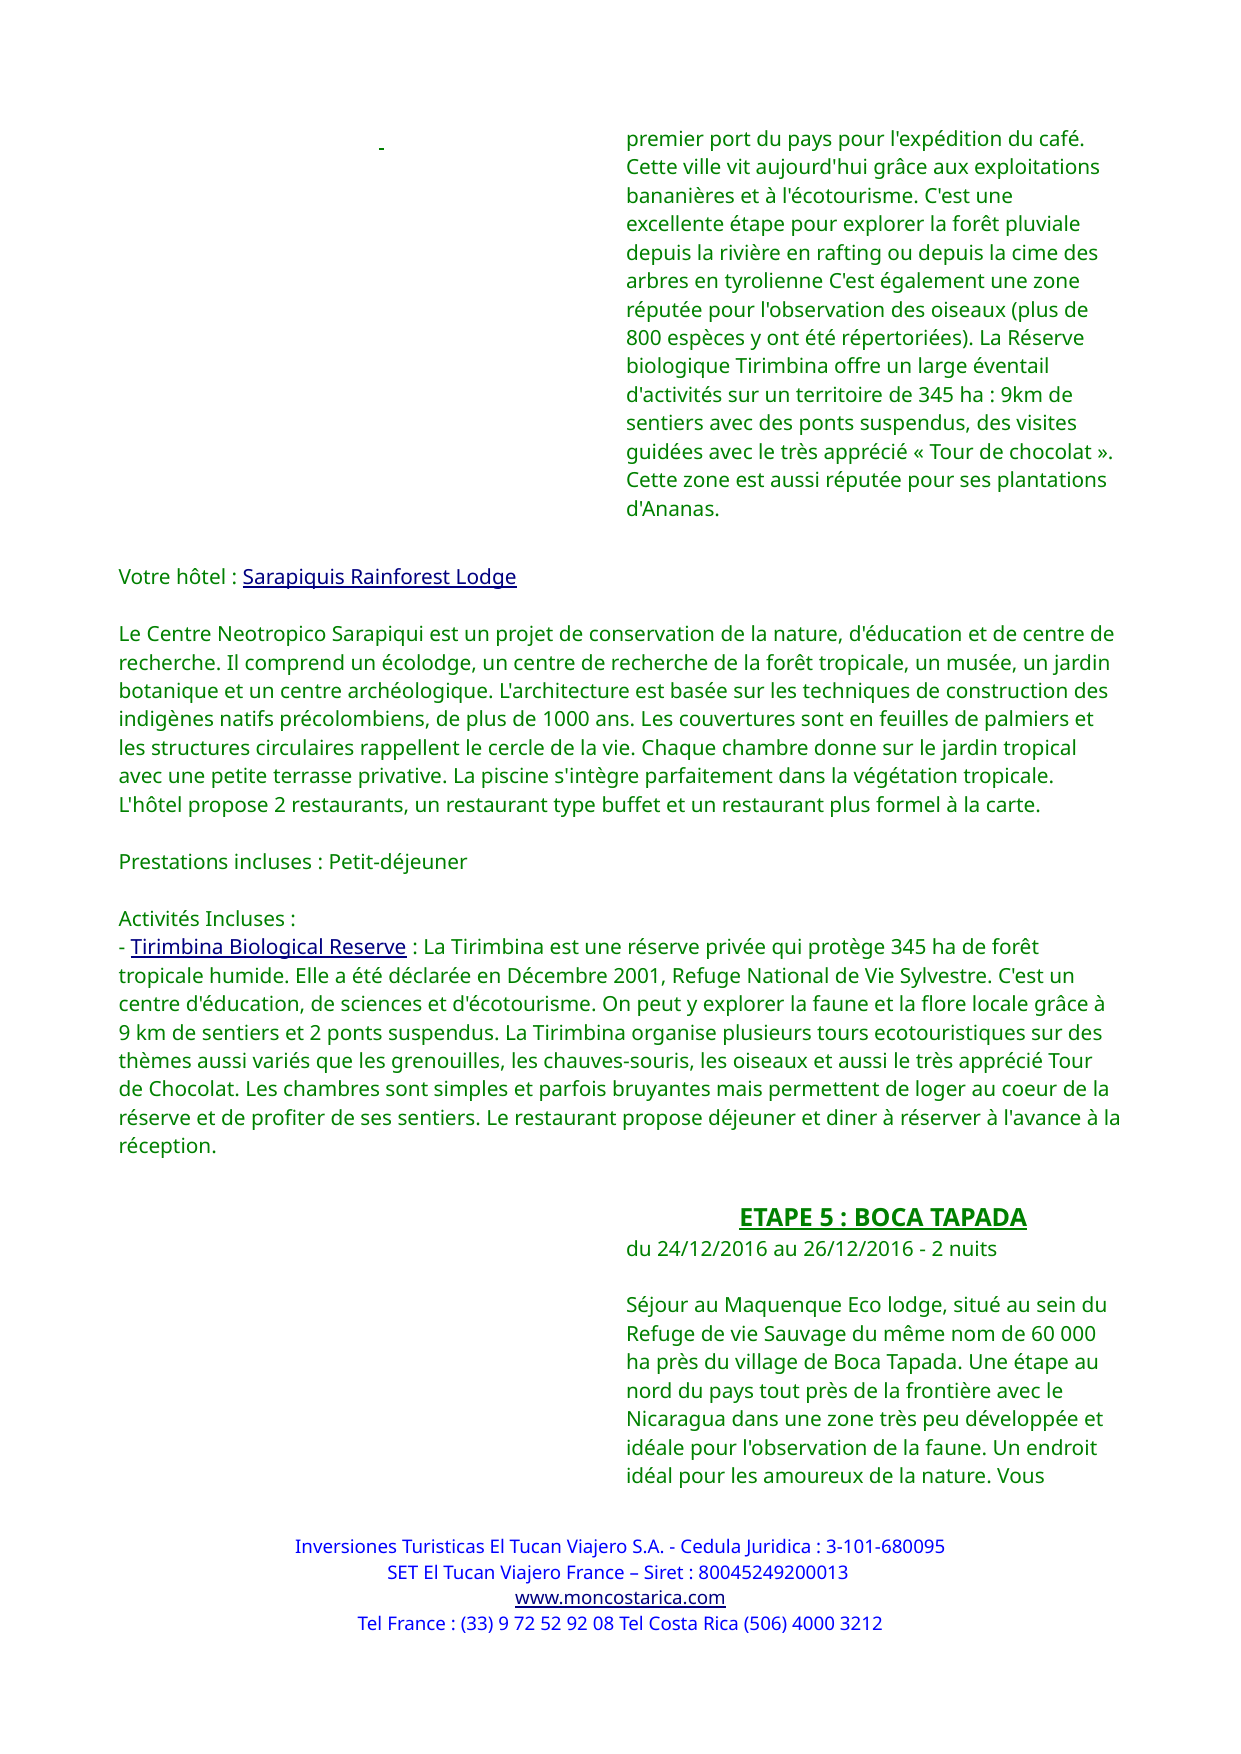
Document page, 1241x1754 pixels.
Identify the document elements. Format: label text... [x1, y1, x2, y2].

table_header [118, 1194, 620, 1495]
table_header ETAPE 5 : BOCA TAPADA du 24/12/2016 au 26/12/2016 - 2 nuits Séjour au Maquenque Eco lodge, situé au sein du Refuge de vie Sauvage du même nom de 60 000 ha près du village de Boca Tapada. Une étape au nord du pays tout près de la frontière avec le Nicaragua dans une zone très peu développée et idéale pour l'observation de la faune. Un endroit idéal pour les amoureux de la nature. Vous [620, 1194, 1122, 1495]
text Votre hôtel : Sarapiquis Rainforest Lodge [118, 562, 1122, 590]
text - Tirimbina Biological Reserve : La Tirimbina est une réserve privée qui protège 345 ha de forêt tropicale humide. Elle a été déclarée en Décembre 2001, Refuge National de Vie Sylvestre. C'est un centre d'éducation, de sciences et d'écotourisme. On peut y explorer la faune et la flore locale grâce à 9 km de sentiers et 2 ponts suspendus. La Tirimbina organise plusieurs tours ecotouristiques sur des thèmes aussi variés que les grenouilles, les chauves-souris, les oiseaux et aussi le très apprécié Tour de Chocolat. Les chambres sont simples et parfois bruyantes mais permettent de loger au coeur de la réserve et de profiter de ses sentiers. Le restaurant propose déjeuner et diner à réserver à l'avance à la réception. [118, 932, 1122, 1160]
table_header [118, 118, 620, 528]
text Prestations incluses : Petit-déjeuner [118, 847, 1122, 875]
table_header premier port du pays pour l'expédition du café. Cette ville vit aujourd'hui grâce aux exploitations bananières et à l'écotourisme. C'est une excellente étape pour explorer la forêt pluviale depuis la rivière en rafting ou depuis la cime des arbres en tyrolienne C'est également une zone réputée pour l'observation des oiseaux (plus de 800 espèces y ont été répertoriées). La Réserve biologique Tirimbina offre un large éventail d'activités sur un territoire de 345 ha : 9km de sentiers avec des ponts suspendus, des visites guidées avec le très apprécié « Tour de chocolat ». Cette zone est aussi réputée pour ses plantations d'Ananas. [620, 118, 1122, 528]
text Activités Incluses : [118, 904, 1122, 932]
text Le Centre Neotropico Sarapiqui est un projet de conservation de la nature, d'éducation et de centre de recherche. Il comprend un écolodge, un centre de recherche de la forêt tropicale, un musée, un jardin botanique et un centre archéologique. L'architecture est basée sur les techniques de construction des indigènes natifs précolombiens, de plus de 1000 ans. Les couvertures sont en feuilles de palmiers et les structures circulaires rappellent le cercle de la vie. Chaque chambre donne sur le jardin tropical avec une petite terrasse privative. La piscine s'intègre parfaitement dans la végétation tropicale. L'hôtel propose 2 restaurants, un restaurant type buffet et un restaurant plus formel à la carte. [118, 619, 1122, 818]
